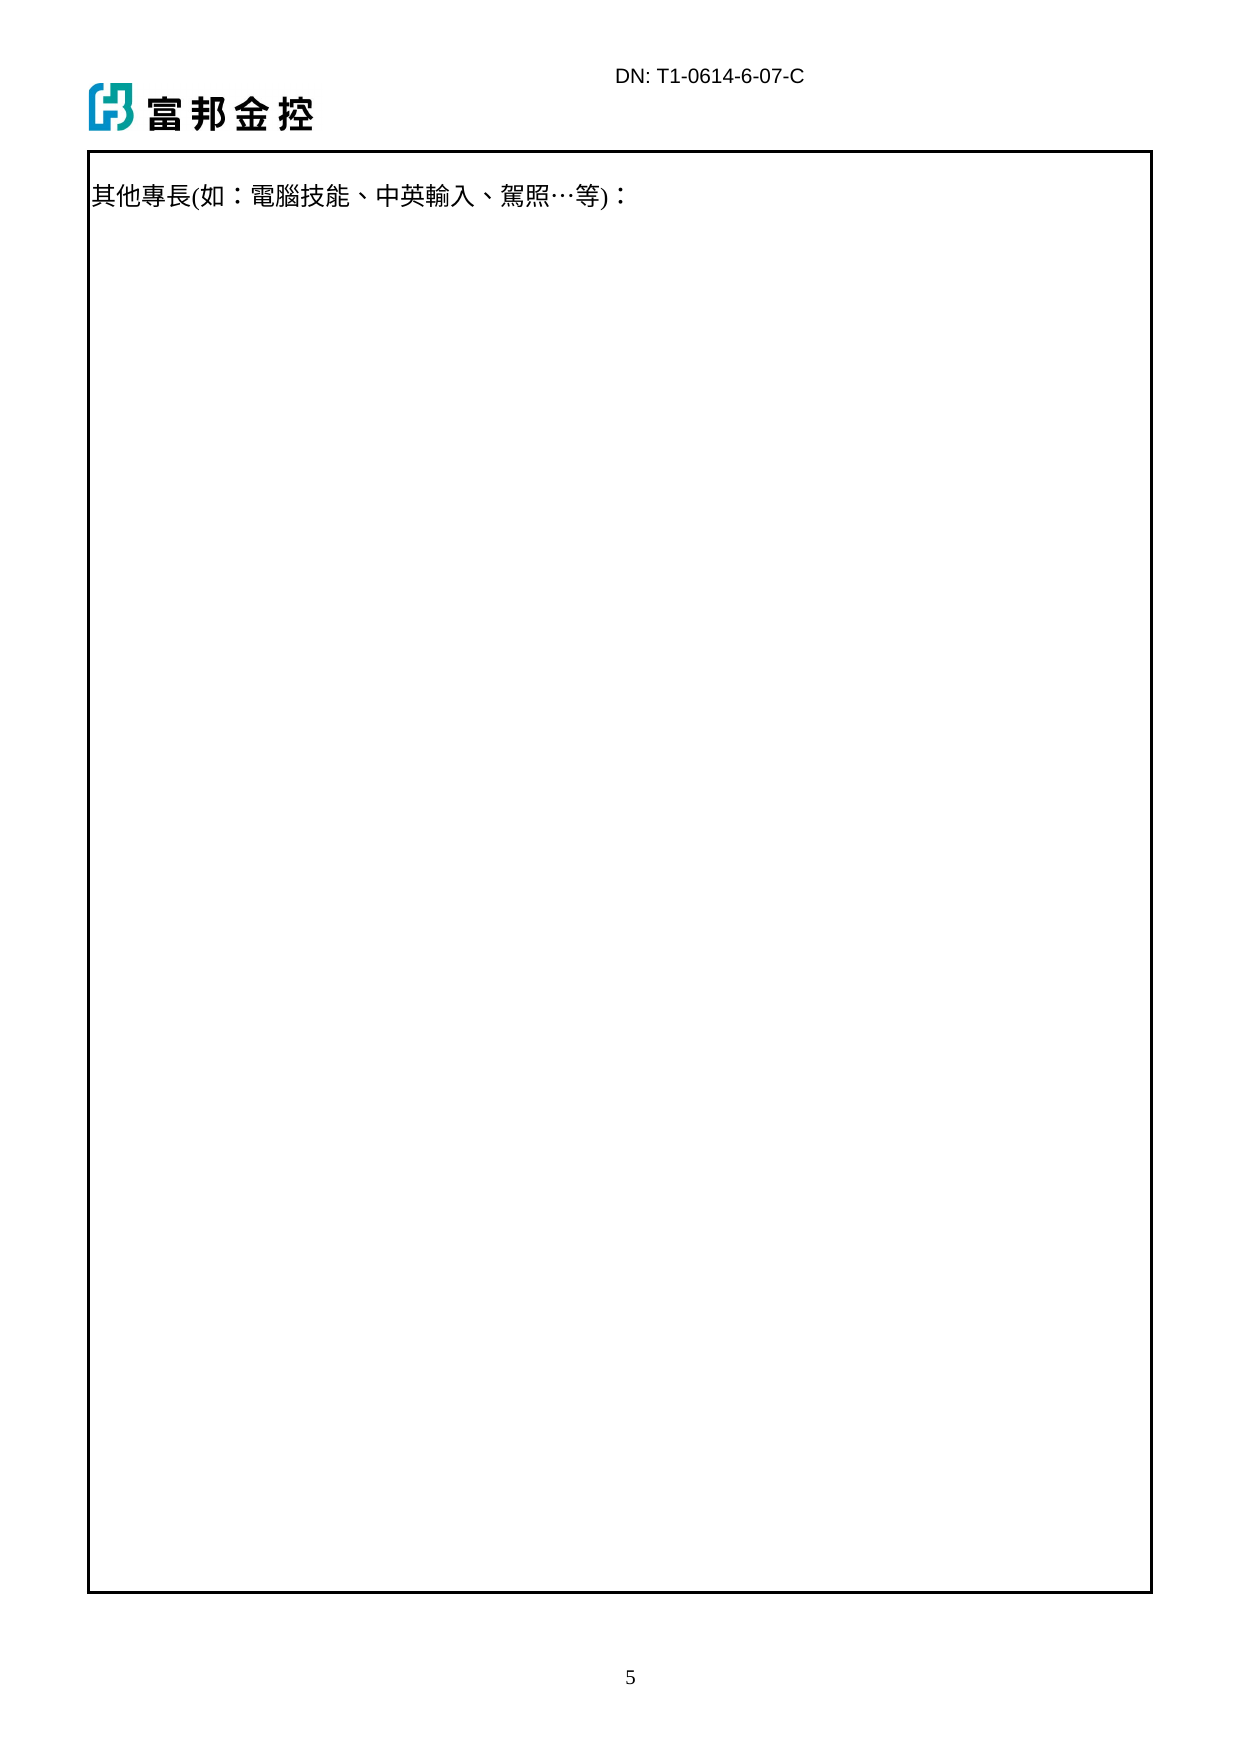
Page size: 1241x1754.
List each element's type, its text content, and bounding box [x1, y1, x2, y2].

table_cell 其他專長(如：電腦技能、中英輸入、駕照…等)： [90, 153, 1150, 1591]
